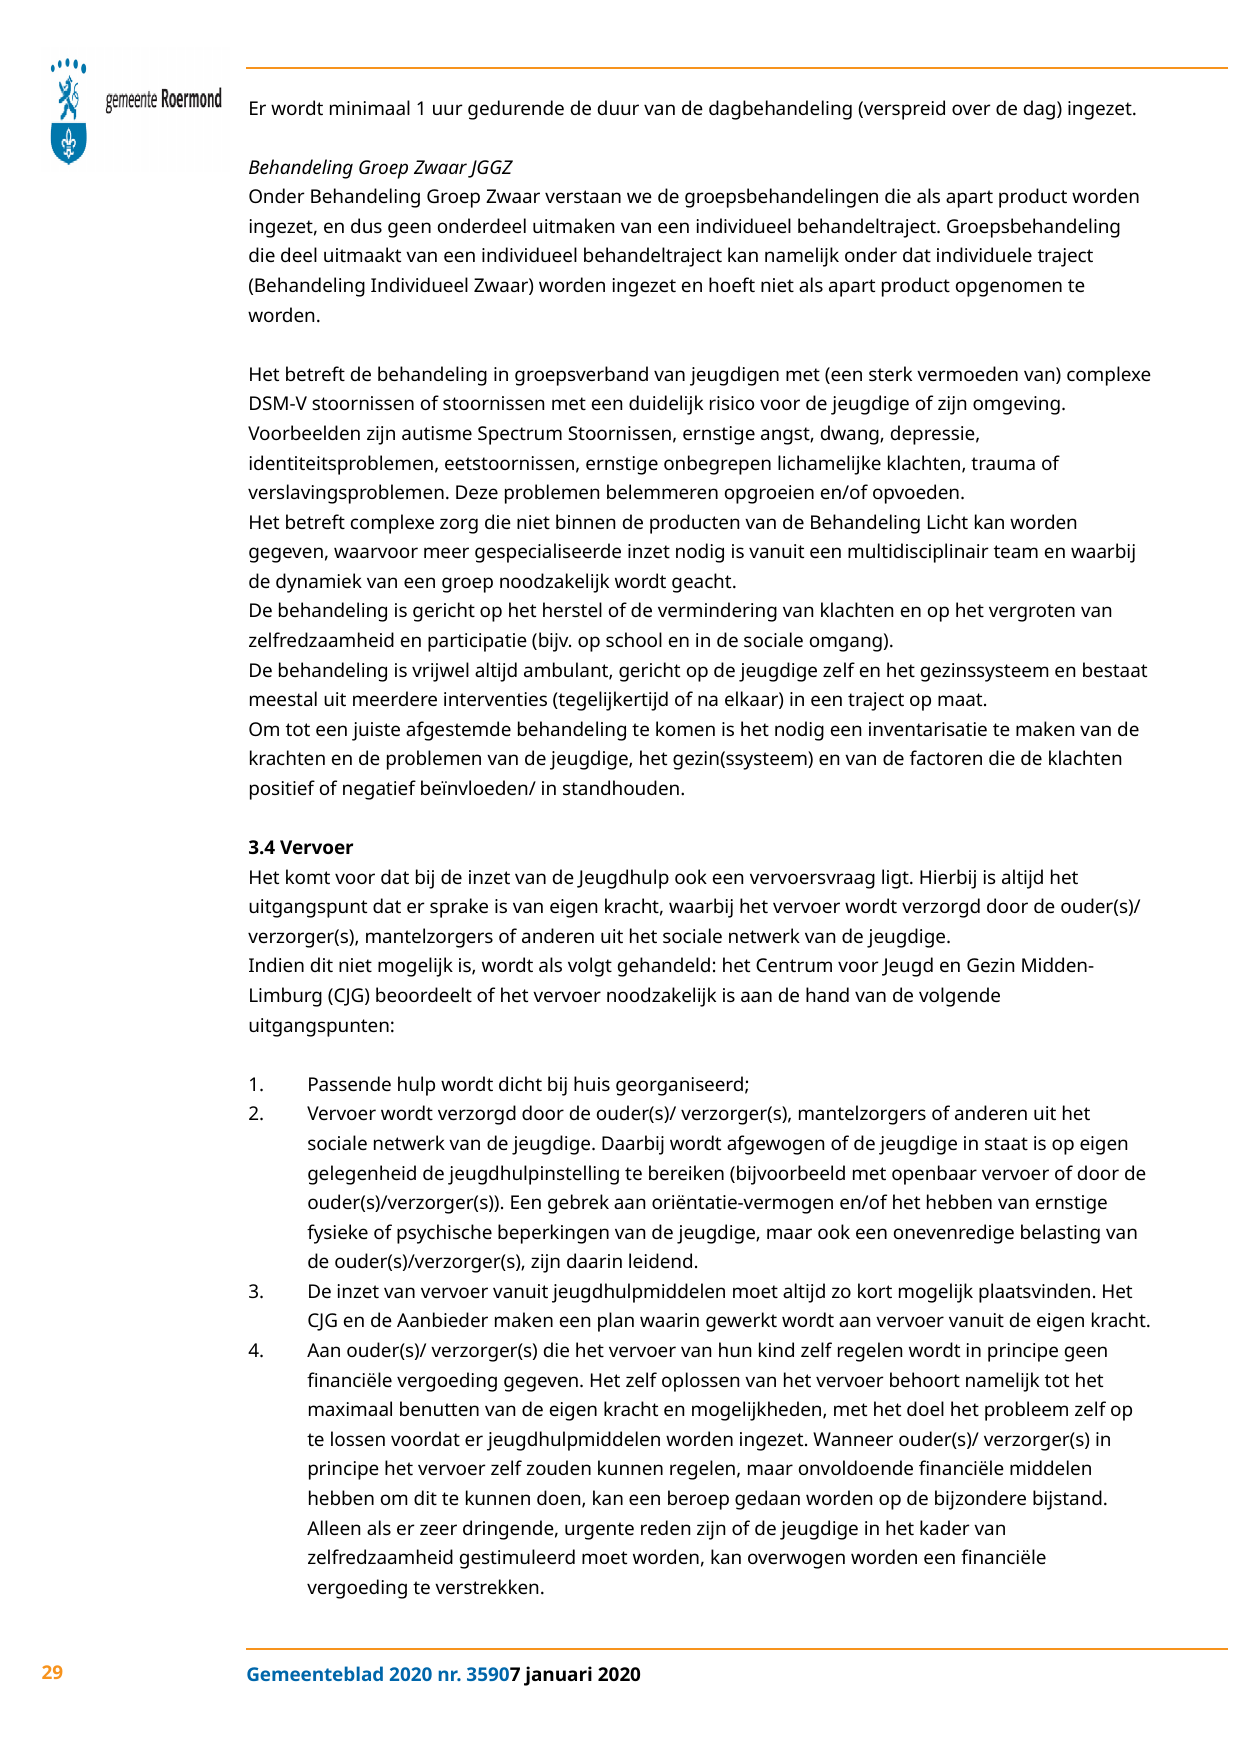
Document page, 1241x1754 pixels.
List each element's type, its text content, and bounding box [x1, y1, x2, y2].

text Het komt voor dat bij de inzet van de Jeugdhulp ook een vervoersvraag ligt. Hierbij is altijd het uitgangspunt dat er sprake is van eigen kracht, waarbij het vervoer wordt verzorgd door de ouder(s)/ verzorger(s), mantelzorgers of anderen uit het sociale netwerk van de jeugdige. [248, 864, 1152, 949]
list Vervoer wordt verzorgd door de ouder(s)/ verzorger(s), mantelzorgers of anderen uit het sociale netwerk van de jeugdige. Daarbij wordt afgewogen of de jeugdige in staat is op eigen gelegenheid de jeugdhulpinstelling te bereiken (bijvoorbeeld met openbaar vervoer of door de ouder(s)/verzorger(s)). Een gebrek aan oriëntatie-vermogen en/of het hebben van ernstige fysieke of psychische beperkingen van de jeugdige, maar ook een onevenredige belasting van de ouder(s)/verzorger(s), zijn daarin leidend. [248, 1101, 1152, 1274]
text De behandeling is gericht op het herstel of de vermindering van klachten en op het vergroten van zelfredzaamheid en participatie (bijv. op school en in de sociale omgang). [248, 598, 1152, 653]
list Aan ouder(s)/ verzorger(s) die het vervoer van hun kind zelf regelen wordt in principe geen financiële vergoeding gegeven. Het zelf oplossen van het vervoer behoort namelijk tot het maximaal benutten van de eigen kracht en mogelijkheden, met het doel het probleem zelf op te lossen voordat er jeugdhulpmiddelen worden ingezet. Wanneer ouder(s)/ verzorger(s) in principe het vervoer zelf zouden kunnen regelen, maar onvoldoende financiële middelen hebben om dit te kunnen doen, kan een beroep gedaan worden op de bijzondere bijstand. Alleen als er zeer dringende, urgente reden zijn of de jeugdige in het kader van zelfredzaamheid gestimuleerd moet worden, kan overwogen worden een financiële vergoeding te verstrekken. [248, 1337, 1152, 1600]
text Indien dit niet mogelijk is, wordt als volgt gehandeld: het Centrum voor Jeugd en Gezin Midden- Limburg (CJG) beoordeelt of het vervoer noodzakelijk is aan de hand van de volgende uitgangspunten: [248, 953, 1152, 1038]
text Er wordt minimaal 1 uur gedurende de duur van de dagbehandeling (verspreid over de dag) ingezet. [248, 95, 1152, 121]
text Behandeling Groep Zwaar JGGZ [248, 154, 1152, 180]
list De inzet van vervoer vanuit jeugdhulpmiddelen moet altijd zo kort mogelijk plaatsvinden. Het CJG en de Aanbieder maken een plan waarin gewerkt wordt aan vervoer vanuit de eigen kracht. [248, 1278, 1152, 1333]
list Passende hulp wordt dicht bij huis georganiseerd; [248, 1071, 1152, 1097]
text Het betreft de behandeling in groepsverband van jeugdigen met (een sterk vermoeden van) complexe DSM-V stoornissen of stoornissen met een duidelijk risico voor de jeugdige of zijn omgeving. Voorbeelden zijn autisme Spectrum Stoornissen, ernstige angst, dwang, depressie, identiteitsproblemen, eetstoornissen, ernstige onbegrepen lichamelijke klachten, trauma of verslavingsproblemen. Deze problemen belemmeren opgroeien en/of opvoeden. [248, 361, 1152, 505]
picture [41, 47, 231, 172]
text De behandeling is vrijwel altijd ambulant, gericht op de jeugdige zelf en het gezinssysteem en bestaat meestal uit meerdere interventies (tegelijkertijd of na elkaar) in een traject op maat. [248, 657, 1152, 712]
text Onder Behandeling Groep Zwaar verstaan we de groepsbehandelingen die als apart product worden ingezet, en dus geen onderdeel uitmaken van een individueel behandeltraject. Groepsbehandeling die deel uitmaakt van een individueel behandeltraject kan namelijk onder dat individuele traject (Behandeling Individueel Zwaar) worden ingezet en hoeft niet als apart product opgenomen te worden. [248, 183, 1152, 328]
text 3.4 Vervoer [248, 834, 1152, 860]
text Het betreft complexe zorg die niet binnen de producten van de Behandeling Licht kan worden gegeven, waarvoor meer gespecialiseerde inzet nodig is vanuit een multidisciplinair team en waarbij de dynamiek van een groep noodzakelijk wordt geacht. [248, 509, 1152, 594]
text Om tot een juiste afgestemde behandeling te komen is het nodig een inventarisatie te maken van de krachten en de problemen van de jeugdige, het gezin(ssysteem) en van de factoren die de klachten positief of negatief beïnvloeden/ in standhouden. [248, 716, 1152, 801]
